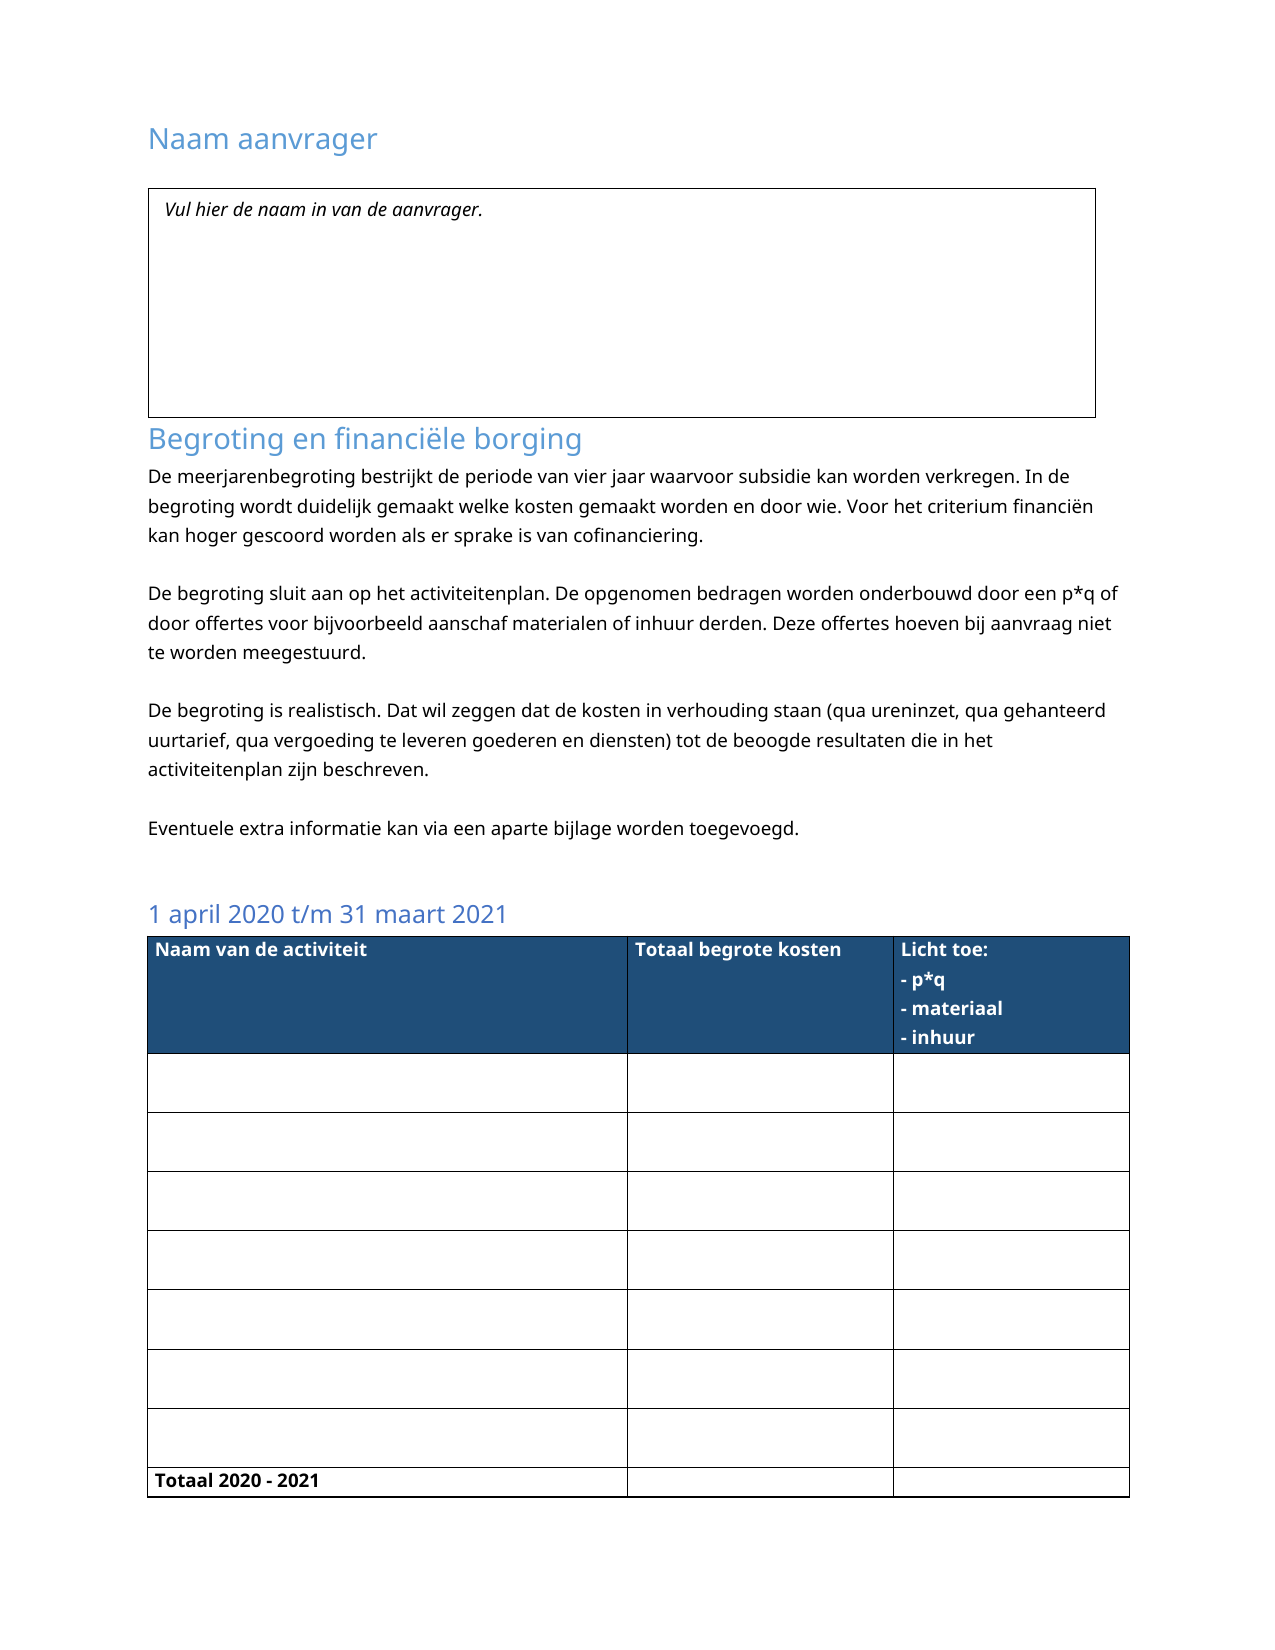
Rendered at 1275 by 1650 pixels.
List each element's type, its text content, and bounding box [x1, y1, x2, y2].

table_cell [148, 1231, 627, 1289]
table_cell [148, 1113, 627, 1171]
table_cell [894, 1290, 1129, 1348]
text De meerjarenbegroting bestrijkt de periode van vier jaar waarvoor subsidie kan worden verkregen. In de begroting wordt duidelijk gemaakt welke kosten gemaakt worden en door wie. Voor het criterium financiën kan hoger gescoord worden als er sprake is van cofinanciering. [148, 464, 1127, 548]
table_cell [894, 1409, 1129, 1467]
table_header Licht toe: - p*q - materiaal - inhuur [894, 937, 1129, 1053]
table_cell [148, 1172, 627, 1230]
table_cell [628, 1054, 893, 1112]
table_cell [894, 1054, 1129, 1112]
table_header Totaal begrote kosten [628, 937, 893, 1053]
text 1 april 2020 t/m 31 maart 2021 [148, 896, 1127, 930]
table_cell [628, 1172, 893, 1230]
text Begroting en financiële borging [148, 239, 1127, 458]
table_cell [148, 1350, 627, 1407]
table_cell [628, 1290, 893, 1348]
table_cell [628, 1350, 893, 1407]
table_cell Totaal 2020 - 2021 [148, 1468, 627, 1496]
table_cell [894, 1350, 1129, 1407]
text Naam aanvrager [148, 118, 1127, 158]
table_cell [628, 1113, 893, 1171]
table_cell [148, 1290, 627, 1348]
table_cell [894, 1172, 1129, 1230]
table_cell [148, 1054, 627, 1112]
table_cell [894, 1468, 1129, 1496]
table_cell [894, 1231, 1129, 1289]
table_cell [628, 1409, 893, 1467]
text De begroting is realistisch. Dat wil zeggen dat de kosten in verhouding staan (qua ureninzet, qua gehanteerd uurtarief, qua vergoeding te leveren goederen en diensten) tot de beoogde resultaten die in het activiteitenplan zijn beschreven. [148, 698, 1127, 782]
table_cell [148, 1409, 627, 1467]
text Eventuele extra informatie kan via een aparte bijlage worden toegevoegd. [148, 815, 1127, 840]
table_cell [628, 1231, 893, 1289]
text De begroting sluit aan op het activiteitenplan. De opgenomen bedragen worden onderbouwd door een p*q of door offertes voor bijvoorbeeld aanschaf materialen of inhuur derden. Deze offertes hoeven bij aanvraag niet te worden meegestuurd. [148, 581, 1127, 665]
table_cell [894, 1113, 1129, 1171]
table_cell [628, 1468, 893, 1496]
table_header Naam van de activiteit [148, 937, 627, 1053]
text Vul hier de naam in van de aanvrager. [164, 197, 1079, 222]
